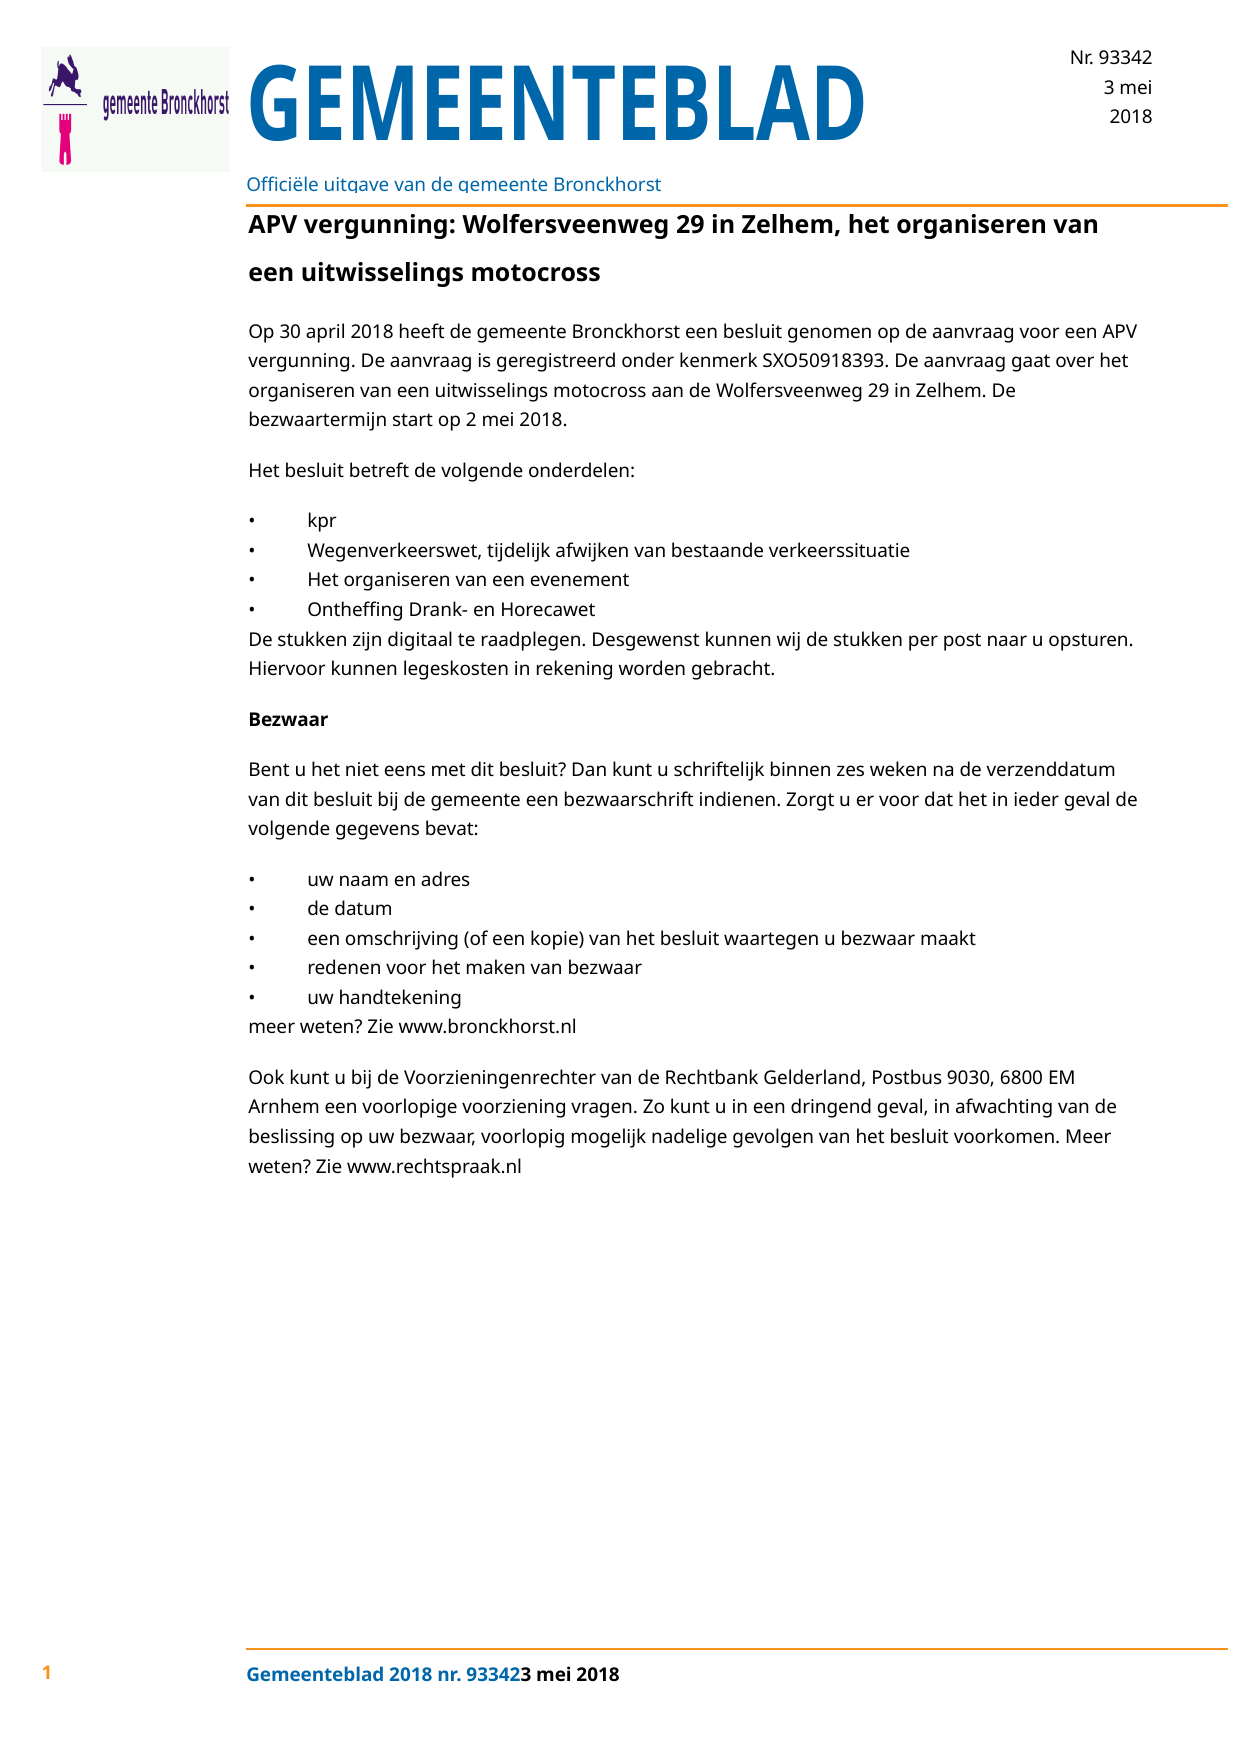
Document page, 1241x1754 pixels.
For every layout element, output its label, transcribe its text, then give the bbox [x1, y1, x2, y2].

text meer weten? Zie www.bronckhorst.nl [248, 1014, 1152, 1039]
text Bezwaar [248, 706, 1152, 732]
text APV vergunning: Wolfersveenweg 29 in Zelhem, het organiseren van een uitwisselings motocross [248, 207, 1152, 288]
text De stukken zijn digitaal te raadplegen. Desgewenst kunnen wij de stukken per post naar u opsturen. Hiervoor kunnen legeskosten in rekening worden gebracht. [248, 626, 1152, 681]
list redenen voor het maken van bezwaar [248, 954, 1152, 980]
text Bent u het niet eens met dit besluit? Dan kunt u schriftelijk binnen zes weken na de verzenddatum van dit besluit bij de gemeente een bezwaarschrift indienen. Zorgt u er voor dat het in ieder geval de volgende gegevens bevat: [248, 756, 1152, 841]
text Op 30 april 2018 heeft de gemeente Bronckhorst een besluit genomen op de aanvraag voor een APV vergunning. De aanvraag is geregistreerd onder kenmerk SXO50918393. De aanvraag gaat over het organiseren van een uitwisselings motocross aan de Wolfersveenweg 29 in Zelhem. De bezwaartermijn start op 2 mei 2018. [248, 318, 1152, 432]
text Ook kunt u bij de Voorzieningenrechter van de Rechtbank Gelderland, Postbus 9030, 6800 EM Arnhem een voorlopige voorziening vragen. Zo kunt u in een dringend geval, in afwachting van de beslissing op uw bezwaar, voorlopig mogelijk nadelige gevolgen van het besluit voorkomen. Meer weten? Zie www.rechtspraak.nl [248, 1064, 1152, 1179]
list uw naam en adres [248, 866, 1152, 892]
text Het besluit betreft de volgende onderdelen: [248, 457, 1152, 483]
list Wegenverkeerswet, tijdelijk afwijken van bestaande verkeerssituatie [248, 537, 1152, 563]
list een omschrijving (of een kopie) van het besluit waartegen u bezwaar maakt [248, 925, 1152, 951]
list uw handtekening [248, 984, 1152, 1010]
list kpr [248, 507, 1152, 533]
picture [41, 47, 231, 172]
list Ontheffing Drank- en Horecawet [248, 596, 1152, 622]
list de datum [248, 895, 1152, 921]
list Het organiseren van een evenement [248, 567, 1152, 592]
